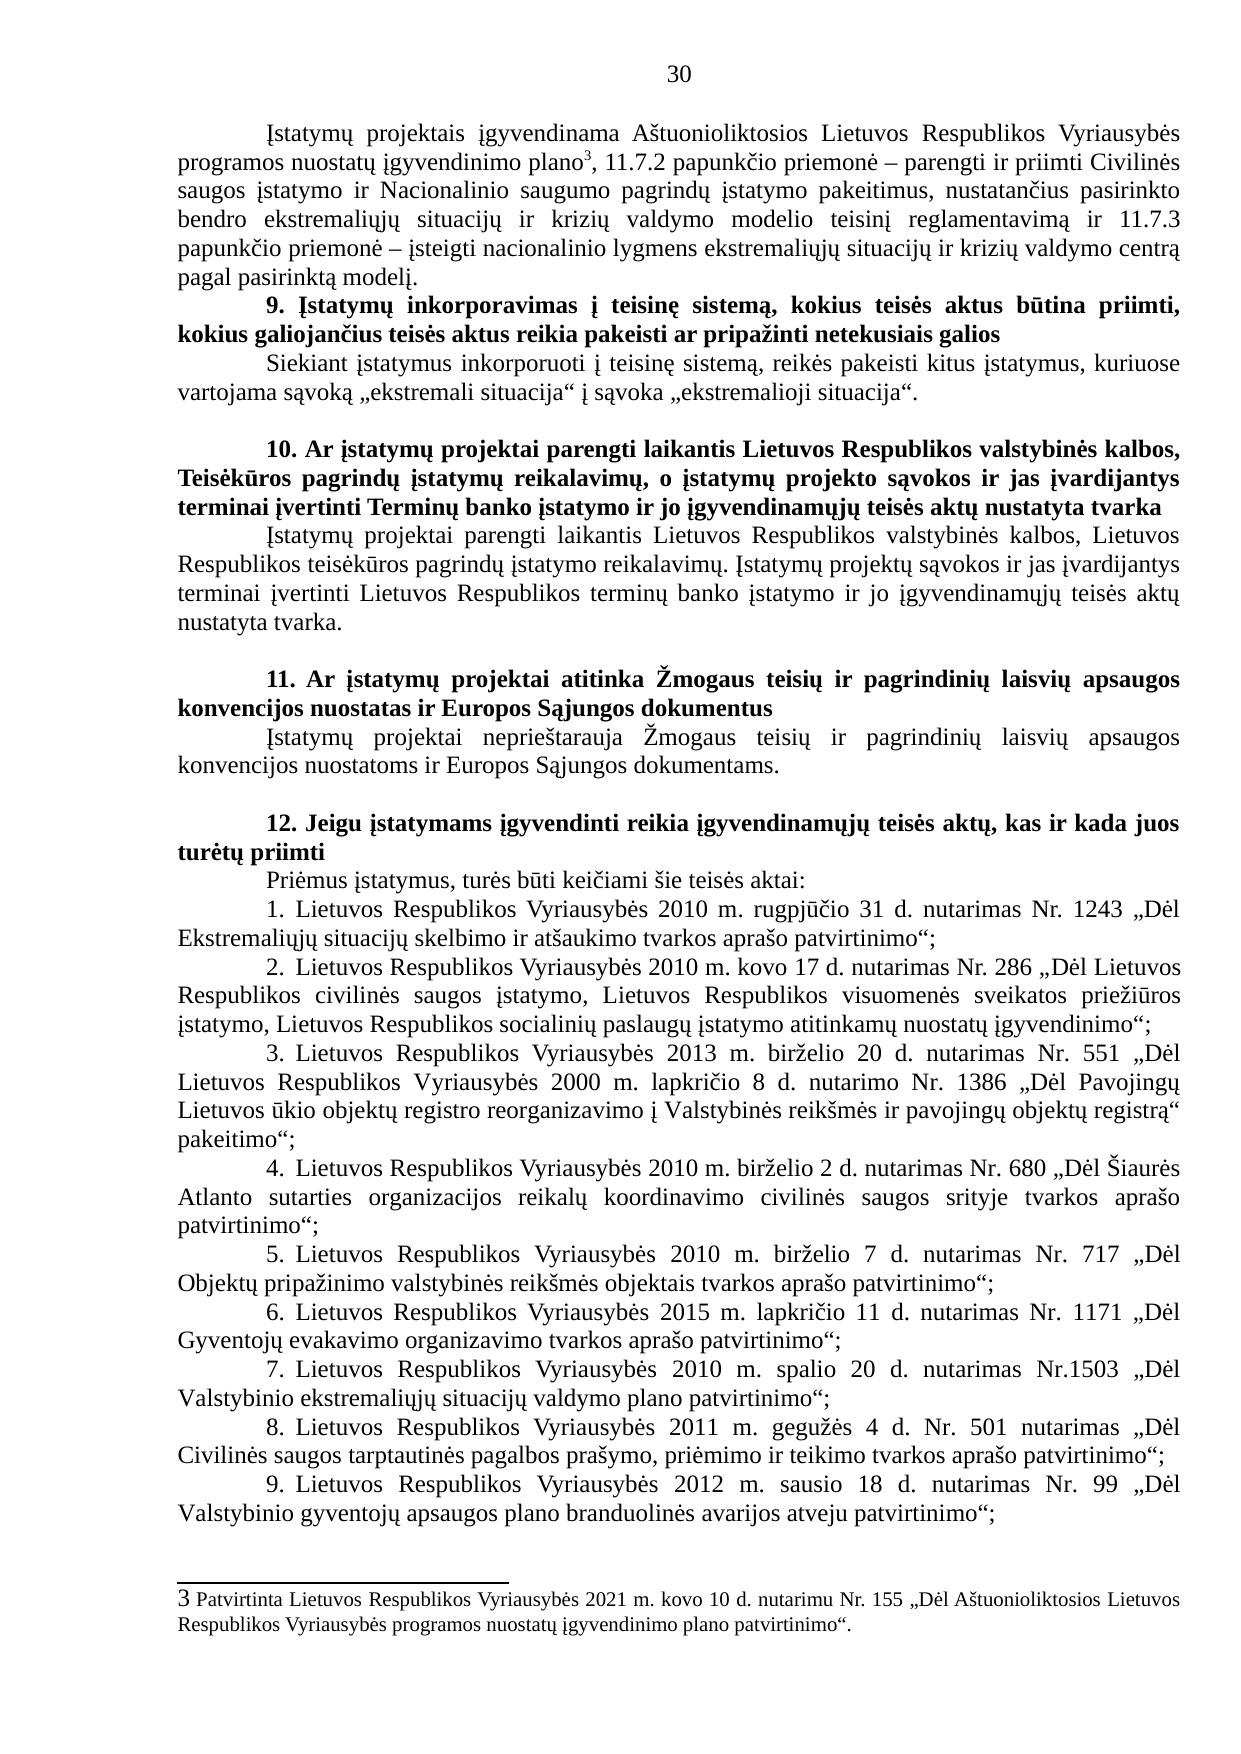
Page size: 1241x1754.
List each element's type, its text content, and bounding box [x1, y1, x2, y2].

text 11. Ar įstatymų projektai atitinka Žmogaus teisių ir pagrindinių laisvių apsaugos konvencijos nuostatas ir Europos Sąjungos dokumentus [177, 664, 1181, 722]
text 8. Lietuvos Respublikos Vyriausybės 2011 m. gegužės 4 d. Nr. 501 nutarimas „Dėl Civilinės saugos tarptautinės pagalbos prašymo, priėmimo ir teikimo tvarkos aprašo patvirtinimo“; [177, 1412, 1181, 1469]
text Įstatymų projektai neprieštarauja Žmogaus teisių ir pagrindinių laisvių apsaugos konvencijos nuostatoms ir Europos Sąjungos dokumentams. [177, 722, 1181, 779]
text 6. Lietuvos Respublikos Vyriausybės 2015 m. lapkričio 11 d. nutarimas Nr. 1171 „Dėl Gyventojų evakavimo organizavimo tvarkos aprašo patvirtinimo“; [177, 1297, 1181, 1354]
text 10. Ar įstatymų projektai parengti laikantis Lietuvos Respublikos valstybinės kalbos, Teisėkūros pagrindų įstatymų reikalavimų, o įstatymų projekto sąvokos ir jas įvardijantys terminai įvertinti Terminų banko įstatymo ir jo įgyvendinamųjų teisės aktų nustatyta tvarka [177, 434, 1181, 521]
text Įstatymų projektais įgyvendinama Aštuonioliktosios Lietuvos Respublikos Vyriausybės programos nuostatų įgyvendinimo plano, 11.7.2 papunkčio priemonė – parengti ir priimti Civilinės saugos įstatymo ir Nacionalinio saugumo pagrindų įstatymo pakeitimus, nustatančius pasirinkto bendro ekstremaliųjų situacijų ir krizių valdymo modelio teisinį reglamentavimą ir 11.7.3 papunkčio priemonė – įsteigti nacionalinio lygmens ekstremaliųjų situacijų ir krizių valdymo centrą pagal pasirinktą modelį. [177, 118, 1181, 291]
text 9. Lietuvos Respublikos Vyriausybės 2012 m. sausio 18 d. nutarimas Nr. 99 „Dėl Valstybinio gyventojų apsaugos plano branduolinės avarijos atveju patvirtinimo“; [177, 1469, 1181, 1527]
text 4. Lietuvos Respublikos Vyriausybės 2010 m. birželio 2 d. nutarimas Nr. 680 „Dėl Šiaurės Atlanto sutarties organizacijos reikalų koordinavimo civilinės saugos srityje tvarkos aprašo patvirtinimo“; [177, 1153, 1181, 1239]
text Įstatymų projektai parengti laikantis Lietuvos Respublikos valstybinės kalbos, Lietuvos Respublikos teisėkūros pagrindų įstatymo reikalavimų. Įstatymų projektų sąvokos ir jas įvardijantys terminai įvertinti Lietuvos Respublikos terminų banko įstatymo ir jo įgyvendinamųjų teisės aktų nustatyta tvarka. [177, 521, 1181, 636]
text Priėmus įstatymus, turės būti keičiami šie teisės aktai: [177, 866, 1181, 894]
text 9. Įstatymų inkorporavimas į teisinę sistemą, kokius teisės aktus būtina priimti, kokius galiojančius teisės aktus reikia pakeisti ar pripažinti netekusiais galios [177, 291, 1181, 348]
text 5. Lietuvos Respublikos Vyriausybės 2010 m. birželio 7 d. nutarimas Nr. 717 „Dėl Objektų pripažinimo valstybinės reikšmės objektais tvarkos aprašo patvirtinimo“; [177, 1239, 1181, 1297]
text 3. Lietuvos Respublikos Vyriausybės 2013 m. birželio 20 d. nutarimas Nr. 551 „Dėl Lietuvos Respublikos Vyriausybės 2000 m. lapkričio 8 d. nutarimo Nr. 1386 „Dėl Pavojingų Lietuvos ūkio objektų registro reorganizavimo į Valstybinės reikšmės ir pavojingų objektų registrą“ pakeitimo“; [177, 1038, 1181, 1153]
text 12. Jeigu įstatymams įgyvendinti reikia įgyvendinamųjų teisės aktų, kas ir kada juos turėtų priimti [177, 808, 1181, 866]
text Patvirtinta Lietuvos Respublikos Vyriausybės 2021 m. kovo 10 d. nutarimu Nr. 155 „Dėl Aštuonioliktosios Lietuvos Respublikos Vyriausybės programos nuostatų įgyvendinimo plano patvirtinimo“. [177, 1583, 1181, 1636]
text 2. Lietuvos Respublikos Vyriausybės 2010 m. kovo 17 d. nutarimas Nr. 286 „Dėl Lietuvos Respublikos civilinės saugos įstatymo, Lietuvos Respublikos visuomenės sveikatos priežiūros įstatymo, Lietuvos Respublikos socialinių paslaugų įstatymo atitinkamų nuostatų įgyvendinimo“; [177, 952, 1181, 1038]
text 7. Lietuvos Respublikos Vyriausybės 2010 m. spalio 20 d. nutarimas Nr.1503 „Dėl Valstybinio ekstremaliųjų situacijų valdymo plano patvirtinimo“; [177, 1354, 1181, 1412]
text 1. Lietuvos Respublikos Vyriausybės 2010 m. rugpjūčio 31 d. nutarimas Nr. 1243 „Dėl Ekstremaliųjų situacijų skelbimo ir atšaukimo tvarkos aprašo patvirtinimo“; [177, 894, 1181, 952]
text Siekiant įstatymus inkorporuoti į teisinę sistemą, reikės pakeisti kitus įstatymus, kuriuose vartojama sąvoką „ekstremali situacija“ į sąvoka „ekstremalioji situacija“. [177, 348, 1181, 406]
